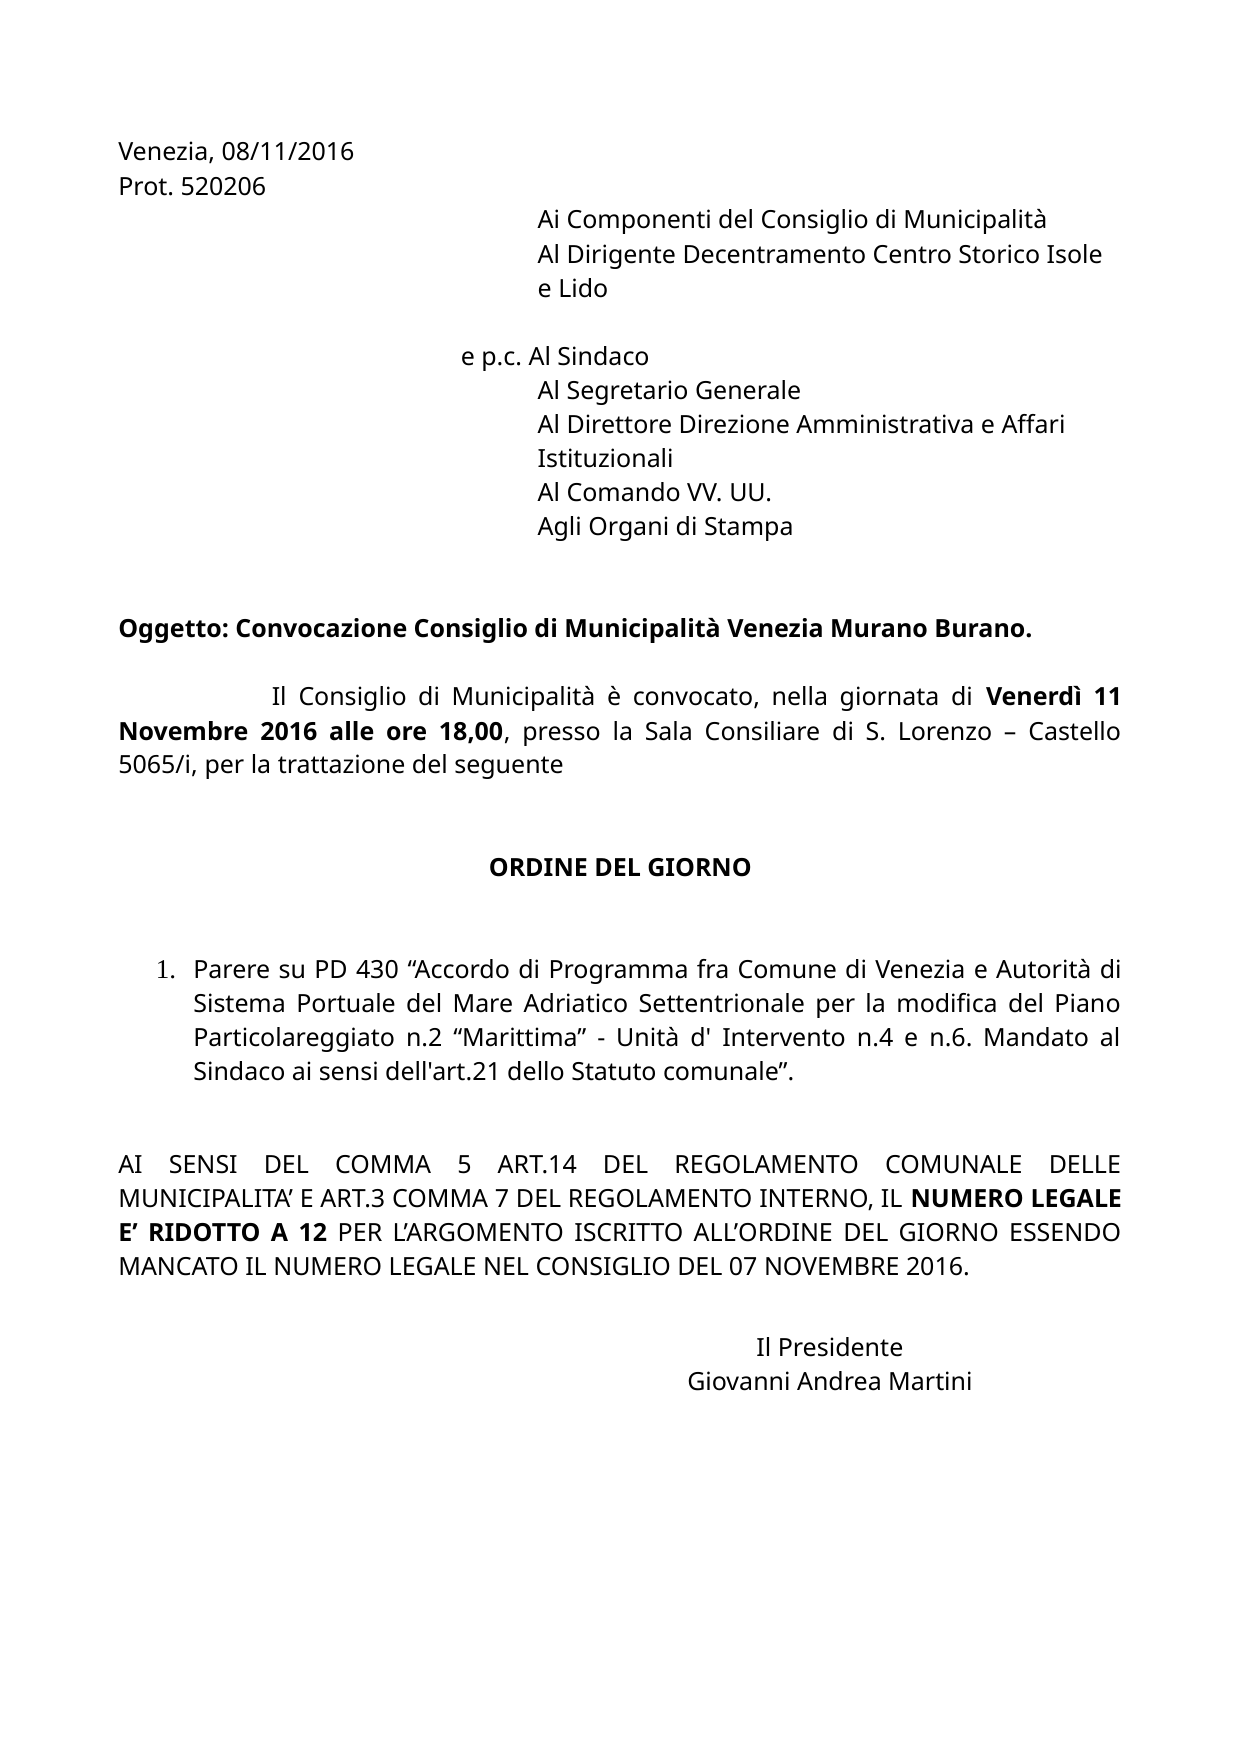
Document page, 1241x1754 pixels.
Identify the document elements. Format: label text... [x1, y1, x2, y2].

text Giovanni Andrea Martini [537, 1364, 1122, 1398]
text Venezia, 08/11/2016 [118, 134, 1122, 168]
subtitle ORDINE DEL GIORNO [118, 849, 1122, 883]
text Ai Componenti del Consiglio di Municipalità [537, 202, 1122, 236]
text Prot. 520206 [118, 168, 1122, 202]
text Agli Organi di Stampa [537, 509, 1122, 543]
text Al Dirigente Decentramento Centro Storico Isole e Lido [537, 236, 1122, 304]
text Al Comando VV. UU. [537, 475, 1122, 509]
text e p.c. Al Sindaco [461, 338, 1122, 372]
text Al Direttore Direzione Amministrativa e Affari Istituzionali [537, 407, 1122, 475]
subtitle AI SENSI DEL COMMA 5 ART.14 DEL REGOLAMENTO COMUNALE DELLE MUNICIPALITA’ E ART.3 COMMA 7 DEL REGOLAMENTO INTERNO, IL NUMERO LEGALE E’ RIDOTTO A 12 PER L’ARGOMENTO ISCRITTO ALL’ORDINE DEL GIORNO ESSENDO MANCATO IL NUMERO LEGALE NEL CONSIGLIO DEL 07 NOVEMBRE 2016. [118, 1147, 1122, 1283]
list Parere su PD 430 “Accordo di Programma fra Comune di Venezia e Autorità di Sistema Portuale del Mare Adriatico Settentrionale per la modifica del Piano Particolareggiato n.2 “Marittima” - Unità d' Intervento n.4 e n.6. Mandato al Sindaco ai sensi dell'art.21 dello Statuto comunale”. [156, 952, 1122, 1088]
text Il Consiglio di Municipalità è convocato, nella giornata di Venerdì 11 Novembre 2016 alle ore 18,00, presso la Sala Consiliare di S. Lorenzo – Castello 5065/i, per la trattazione del seguente [118, 679, 1122, 781]
title Oggetto: Convocazione Consiglio di Municipalità Venezia Murano Burano. [118, 611, 1122, 645]
text Al Segretario Generale [537, 372, 1122, 407]
text Il Presidente [537, 1330, 1122, 1364]
